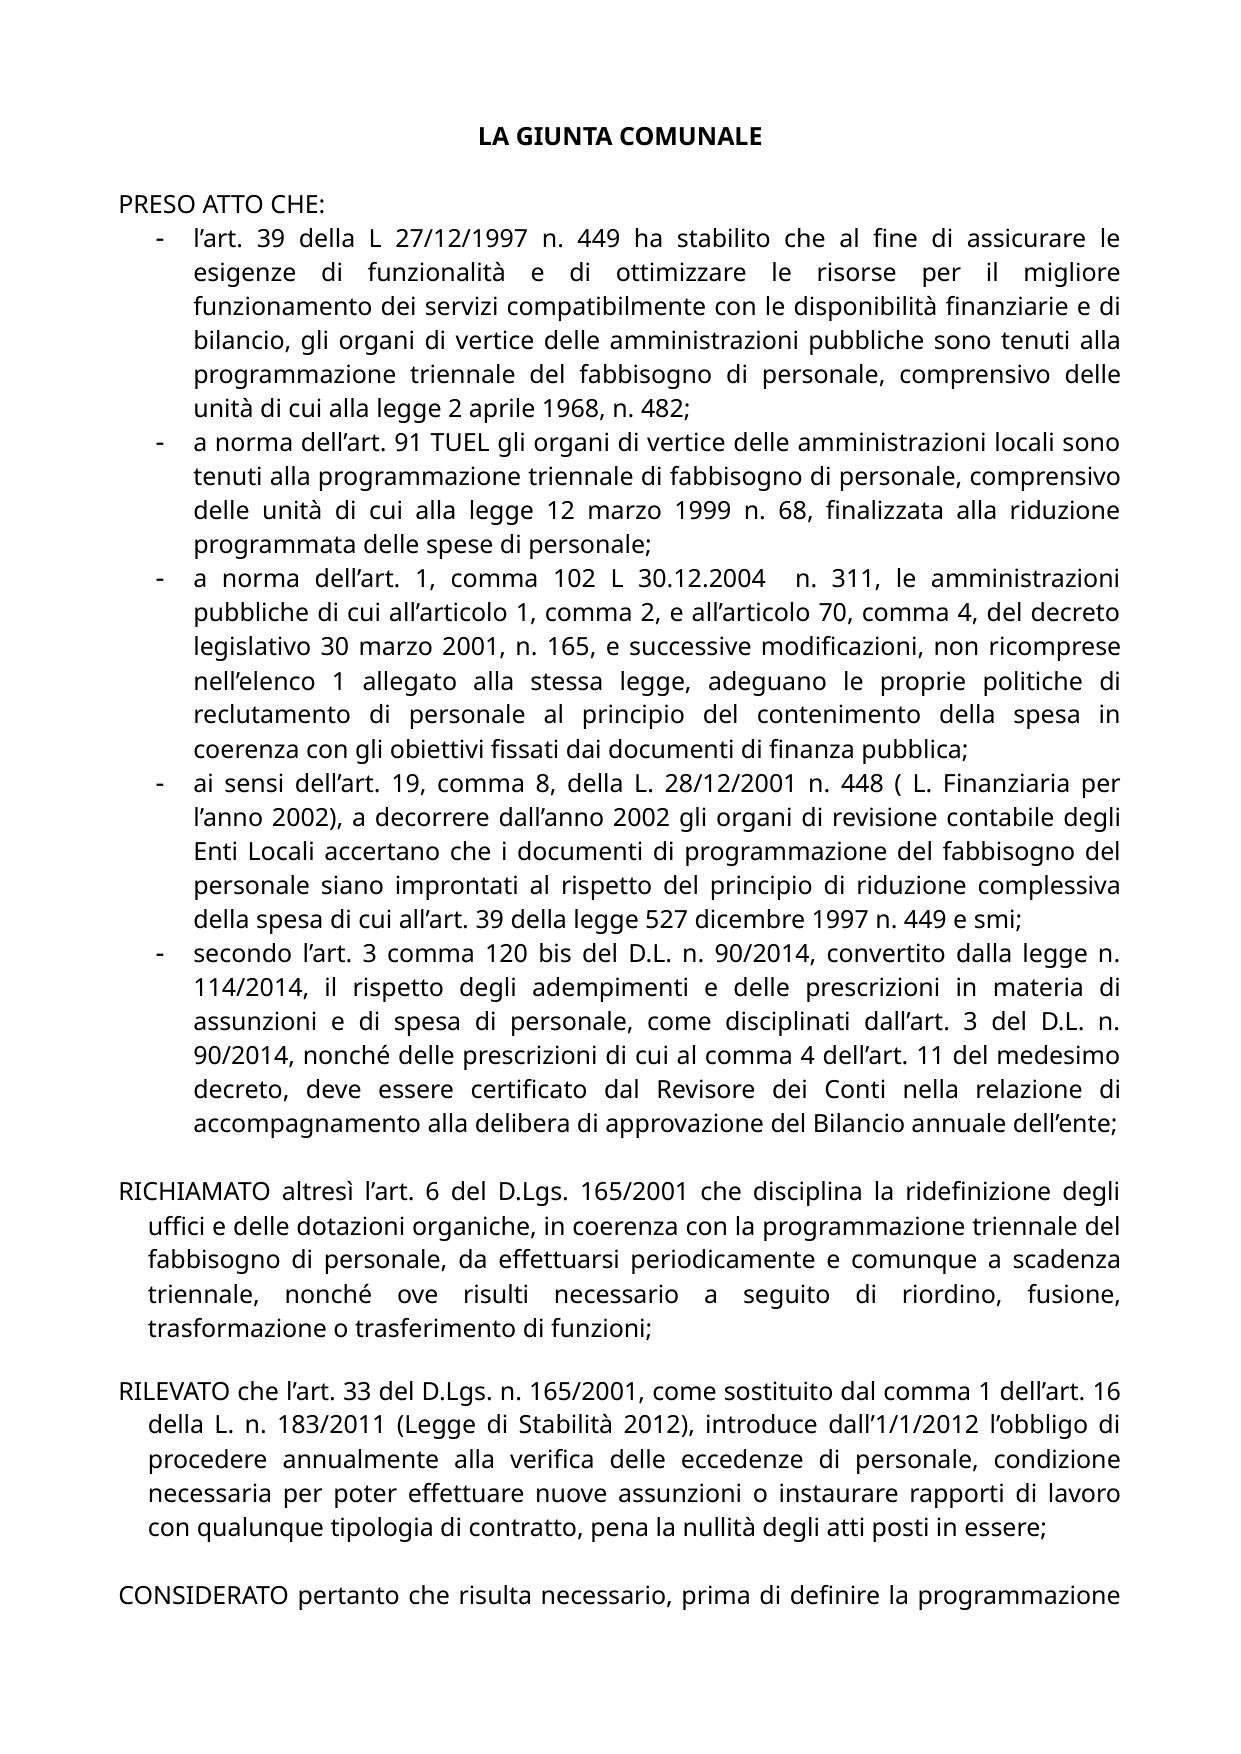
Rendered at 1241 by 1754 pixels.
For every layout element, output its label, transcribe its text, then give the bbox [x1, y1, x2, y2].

text RILEVATO che l’art. 33 del D.Lgs. n. 165/2001, come sostituito dal comma 1 dell’art. 16 della L. n. 183/2011 (Legge di Stabilità 2012), introduce dall’1/1/2012 l’obbligo di procedere annualmente alla verifica delle eccedenze di personale, condizione necessaria per poter effettuare nuove assunzioni o instaurare rapporti di lavoro con qualunque tipologia di contratto, pena la nullità degli atti posti in essere; [118, 1373, 1122, 1543]
list secondo l’art. 3 comma 120 bis del D.L. n. 90/2014, convertito dalla legge n. 114/2014, il rispetto degli adempimenti e delle prescrizioni in materia di assunzioni e di spesa di personale, come disciplinati dall’art. 3 del D.L. n. 90/2014, nonché delle prescrizioni di cui al comma 4 dell’art. 11 del medesimo decreto, deve essere certificato dal Revisore dei Conti nella relazione di accompagnamento alla delibera di approvazione del Bilancio annuale dell’ente; [156, 936, 1122, 1140]
list a norma dell’art. 91 TUEL gli organi di vertice delle amministrazioni locali sono tenuti alla programmazione triennale di fabbisogno di personale, comprensivo delle unità di cui alla legge 12 marzo 1999 n. 68, finalizzata alla riduzione programmata delle spese di personale; [156, 425, 1122, 561]
list a norma dell’art. 1, comma 102 L 30.12.2004 n. 311, le amministrazioni pubbliche di cui all’articolo 1, comma 2, e all’articolo 70, comma 4, del decreto legislativo 30 marzo 2001, n. 165, e successive modificazioni, non ricomprese nell’elenco 1 allegato alla stessa legge, adeguano le proprie politiche di reclutamento di personale al principio del contenimento della spesa in coerenza con gli obiettivi fissati dai documenti di finanza pubblica; [156, 561, 1122, 765]
list l’art. 39 della L 27/12/1997 n. 449 ha stabilito che al fine di assicurare le esigenze di funzionalità e di ottimizzare le risorse per il migliore funzionamento dei servizi compatibilmente con le disponibilità finanziarie e di bilancio, gli organi di vertice delle amministrazioni pubbliche sono tenuti alla programmazione triennale del fabbisogno di personale, comprensivo delle unità di cui alla legge 2 aprile 1968, n. 482; [156, 220, 1122, 425]
text PRESO ATTO CHE: [118, 186, 1122, 220]
text RICHIAMATO altresì l’art. 6 del D.Lgs. 165/2001 che disciplina la ridefinizione degli uffici e delle dotazioni organiche, in coerenza con la programmazione triennale del fabbisogno di personale, da effettuarsi periodicamente e comunque a scadenza triennale, nonché ove risulti necessario a seguito di riordino, fusione, trasformazione o trasferimento di funzioni; [118, 1174, 1122, 1344]
list ai sensi dell’art. 19, comma 8, della L. 28/12/2001 n. 448 ( L. Finanziaria per l’anno 2002), a decorrere dall’anno 2002 gli organi di revisione contabile degli Enti Locali accertano che i documenti di programmazione del fabbisogno del personale siano improntati al rispetto del principio di riduzione complessiva della spesa di cui all’art. 39 della legge 527 dicembre 1997 n. 449 e smi; [156, 765, 1122, 936]
text LA GIUNTA COMUNALE [118, 118, 1122, 152]
text CONSIDERATO pertanto che risulta necessario, prima di definire la programmazione [118, 1577, 1122, 1612]
